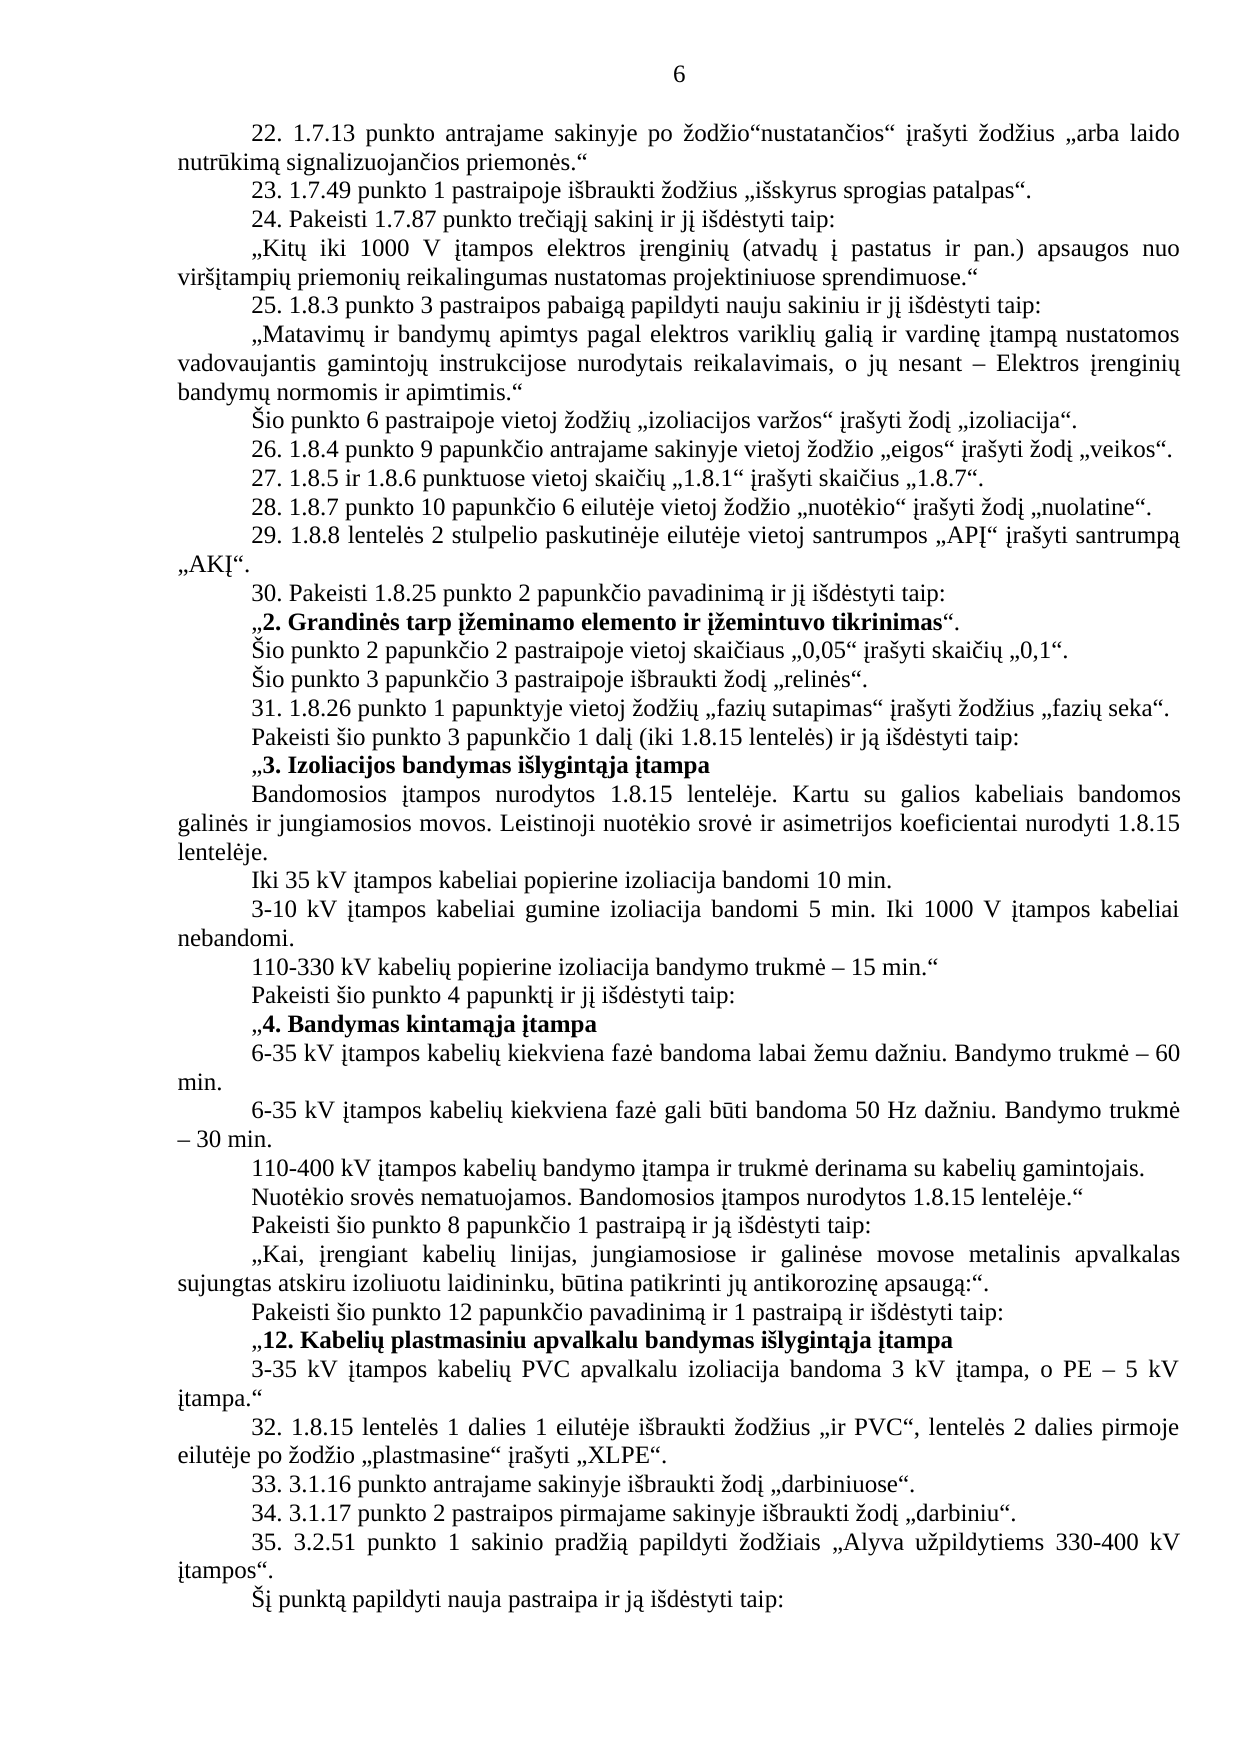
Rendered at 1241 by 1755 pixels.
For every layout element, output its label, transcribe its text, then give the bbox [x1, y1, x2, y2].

text 3-10 kV įtampos kabeliai gumine izoliacija bandomi 5 min. Iki 1000 V įtampos kabeliai nebandomi. [177, 894, 1181, 952]
text 110-400 kV įtampos kabelių bandymo įtampa ir trukmė derinama su kabelių gamintojais. [177, 1153, 1181, 1182]
text Šio punkto 3 papunkčio 3 pastraipoje išbraukti žodį „relinės“. [177, 664, 1181, 693]
text 28. 1.8.7 punkto 10 papunkčio 6 eilutėje vietoj žodžio „nuotėkio“ įrašyti žodį „nuolatine“. [177, 492, 1181, 521]
text Nuotėkio srovės nematuojamos. Bandomosios įtampos nurodytos 1.8.15 lentelėje.“ [177, 1182, 1181, 1211]
text 110-330 kV kabelių popierine izoliacija bandymo trukmė – 15 min.“ [177, 952, 1181, 981]
text Pakeisti šio punkto 8 papunkčio 1 pastraipą ir ją išdėstyti taip: [177, 1211, 1181, 1239]
text 31. 1.8.26 punkto 1 papunktyje vietoj žodžių „fazių sutapimas“ įrašyti žodžius „fazių seka“. [177, 693, 1181, 722]
text „2. Grandinės tarp įžeminamo elemento ir įžemintuvo tikrinimas“. [177, 607, 1181, 636]
text 23. 1.7.49 punkto 1 pastraipoje išbraukti žodžius „išskyrus sprogias patalpas“. [177, 176, 1181, 204]
text 34. 3.1.17 punkto 2 pastraipos pirmajame sakinyje išbraukti žodį „darbiniu“. [177, 1498, 1181, 1527]
text Pakeisti šio punkto 4 papunktį ir jį išdėstyti taip: [177, 981, 1181, 1009]
text Šio punkto 6 pastraipoje vietoj žodžių „izoliacijos varžos“ įrašyti žodį „izoliacija“. [177, 406, 1181, 434]
text „3. Izoliacijos bandymas išlygintąja įtampa [177, 751, 1181, 779]
text Šio punkto 2 papunkčio 2 pastraipoje vietoj skaičiaus „0,05“ įrašyti skaičių „0,1“. [177, 636, 1181, 664]
text „Kitų iki 1000 V įtampos elektros įrenginių (atvadų į pastatus ir pan.) apsaugos nuo viršįtampių priemonių reikalingumas nustatomas projektiniuose sprendimuose.“ [177, 233, 1181, 291]
text 30. Pakeisti 1.8.25 punkto 2 papunkčio pavadinimą ir jį išdėstyti taip: [177, 578, 1181, 607]
text Iki 35 kV įtampos kabeliai popierine izoliacija bandomi 10 min. [177, 866, 1181, 894]
text 6-35 kV įtampos kabelių kiekviena fazė bandoma labai žemu dažniu. Bandymo trukmė – 60 min. [177, 1038, 1181, 1096]
text 24. Pakeisti 1.7.87 punkto trečiąjį sakinį ir jį išdėstyti taip: [177, 204, 1181, 233]
text „Matavimų ir bandymų apimtys pagal elektros variklių galią ir vardinę įtampą nustatomos vadovaujantis gamintojų instrukcijose nurodytais reikalavimais, o jų nesant – Elektros įrenginių bandymų normomis ir apimtimis.“ [177, 319, 1181, 406]
text 29. 1.8.8 lentelės 2 stulpelio paskutinėje eilutėje vietoj santrumpos „APĮ“ įrašyti santrumpą „AKĮ“. [177, 521, 1181, 578]
text 35. 3.2.51 punkto 1 sakinio pradžią papildyti žodžiais „Alyva užpildytiems 330-400 kV įtampos“. [177, 1527, 1181, 1584]
text „12. Kabelių plastmasiniu apvalkalu bandymas išlygintąja įtampa [177, 1326, 1181, 1354]
text 33. 3.1.16 punkto antrajame sakinyje išbraukti žodį „darbiniuose“. [177, 1469, 1181, 1498]
text 26. 1.8.4 punkto 9 papunkčio antrajame sakinyje vietoj žodžio „eigos“ įrašyti žodį „veikos“. [177, 434, 1181, 463]
text „4. Bandymas kintamąja įtampa [177, 1009, 1181, 1038]
text 32. 1.8.15 lentelės 1 dalies 1 eilutėje išbraukti žodžius „ir PVC“, lentelės 2 dalies pirmoje eilutėje po žodžio „plastmasine“ įrašyti „XLPE“. [177, 1412, 1181, 1469]
text Šį punktą papildyti nauja pastraipa ir ją išdėstyti taip: [177, 1584, 1181, 1613]
text 27. 1.8.5 ir 1.8.6 punktuose vietoj skaičių „1.8.1“ įrašyti skaičius „1.8.7“. [177, 463, 1181, 492]
text „Kai, įrengiant kabelių linijas, jungiamosiose ir galinėse movose metalinis apvalkalas sujungtas atskiru izoliuotu laidininku, būtina patikrinti jų antikorozinę apsaugą:“. [177, 1239, 1181, 1297]
text Pakeisti šio punkto 12 papunkčio pavadinimą ir 1 pastraipą ir išdėstyti taip: [177, 1297, 1181, 1326]
text Pakeisti šio punkto 3 papunkčio 1 dalį (iki 1.8.15 lentelės) ir ją išdėstyti taip: [177, 722, 1181, 751]
text 3-35 kV įtampos kabelių PVC apvalkalu izoliacija bandoma 3 kV įtampa, o PE – 5 kV įtampa.“ [177, 1354, 1181, 1412]
text 6-35 kV įtampos kabelių kiekviena fazė gali būti bandoma 50 Hz dažniu. Bandymo trukmė – 30 min. [177, 1096, 1181, 1153]
text 22. 1.7.13 punkto antrajame sakinyje po žodžio“nustatančios“ įrašyti žodžius „arba laido nutrūkimą signalizuojančios priemonės.“ [177, 118, 1181, 176]
text 25. 1.8.3 punkto 3 pastraipos pabaigą papildyti nauju sakiniu ir jį išdėstyti taip: [177, 291, 1181, 319]
text Bandomosios įtampos nurodytos 1.8.15 lentelėje. Kartu su galios kabeliais bandomos galinės ir jungiamosios movos. Leistinoji nuotėkio srovė ir asimetrijos koeficientai nurodyti 1.8.15 lentelėje. [177, 779, 1181, 866]
